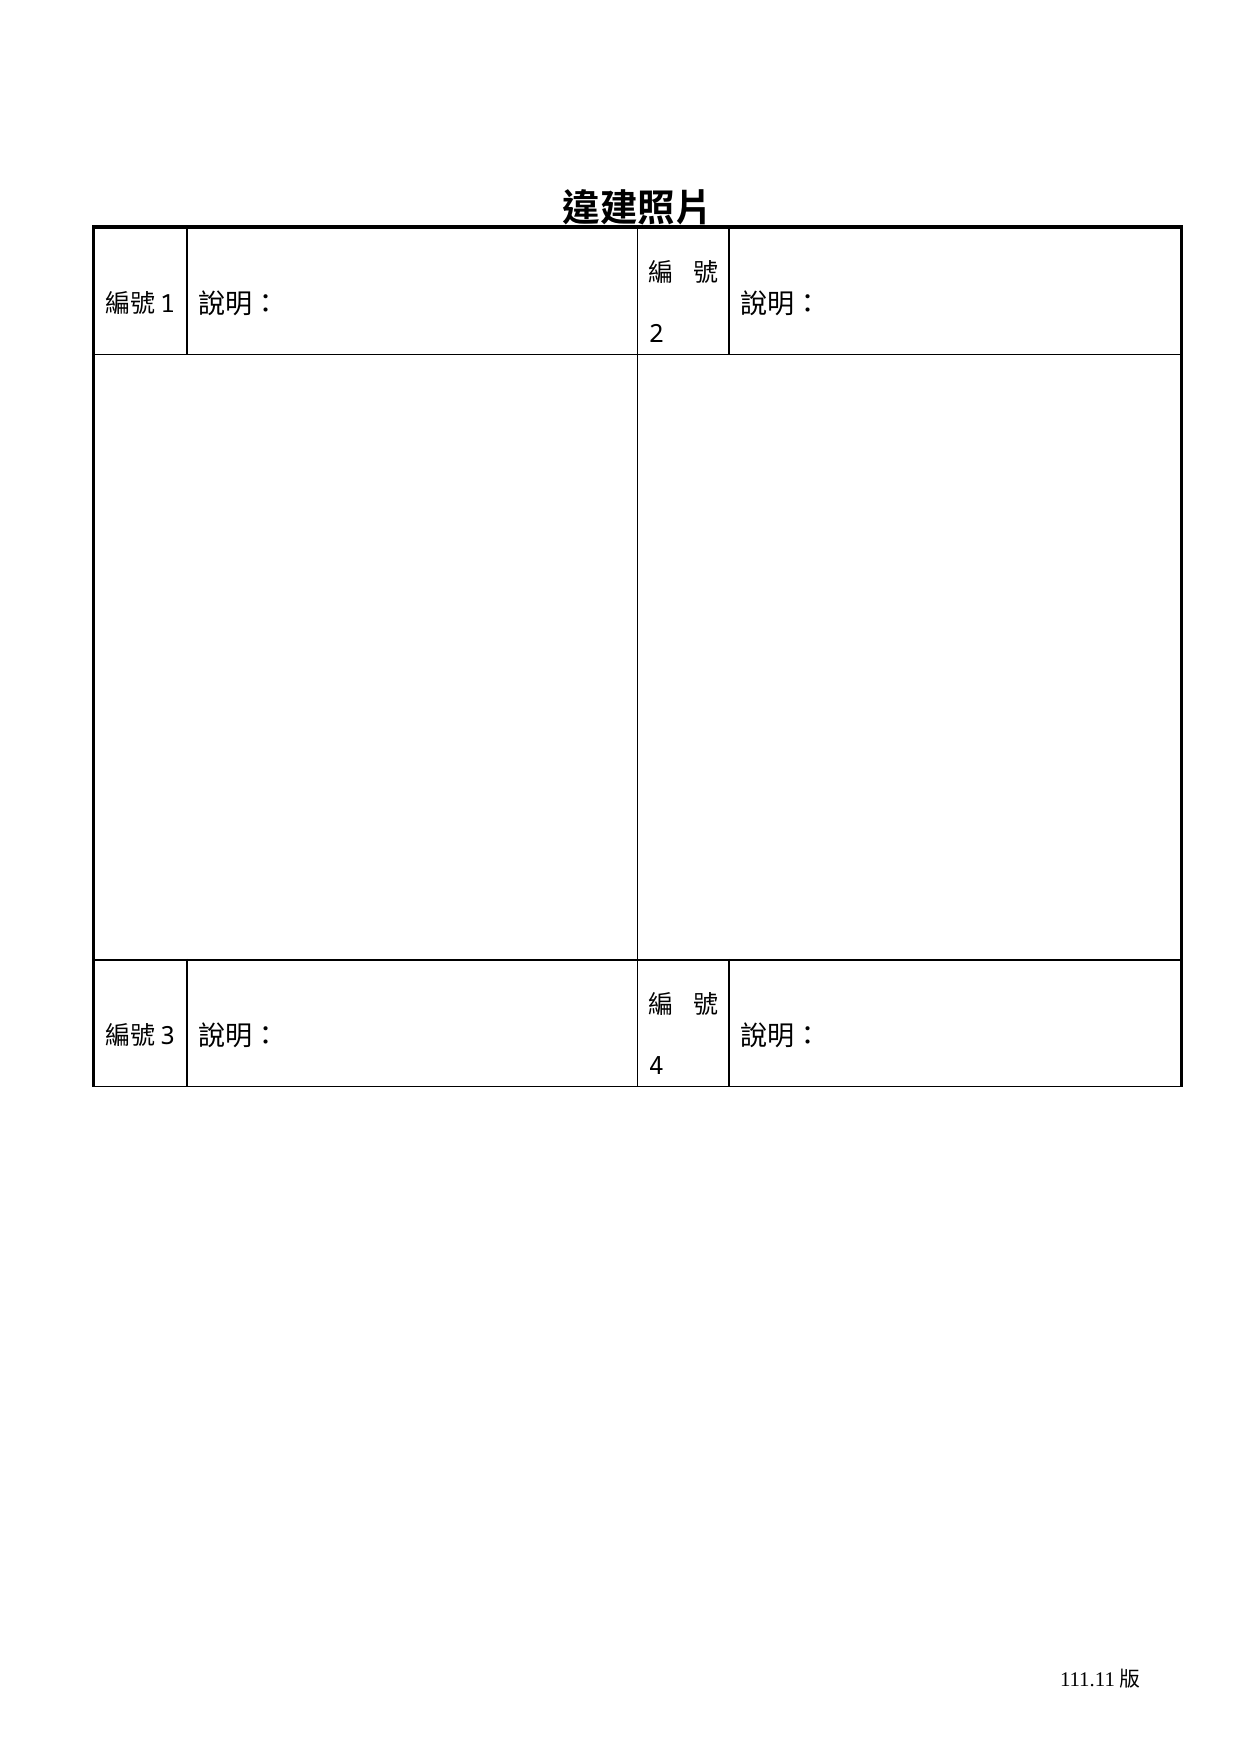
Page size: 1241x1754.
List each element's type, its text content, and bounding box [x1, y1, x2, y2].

table_cell 說明： [730, 961, 1180, 1086]
table_cell [638, 355, 1180, 959]
table_cell 說明： [188, 961, 637, 1086]
table_header 說明： [188, 229, 637, 353]
table_header 編號2 [638, 229, 728, 353]
table_header 說明： [730, 229, 1180, 353]
text 違建照片 [94, 163, 1181, 225]
table_cell [95, 355, 637, 959]
table_cell 編號3 [95, 961, 186, 1086]
table_cell 編號4 [638, 961, 728, 1086]
table_header 編號1 [95, 229, 186, 353]
